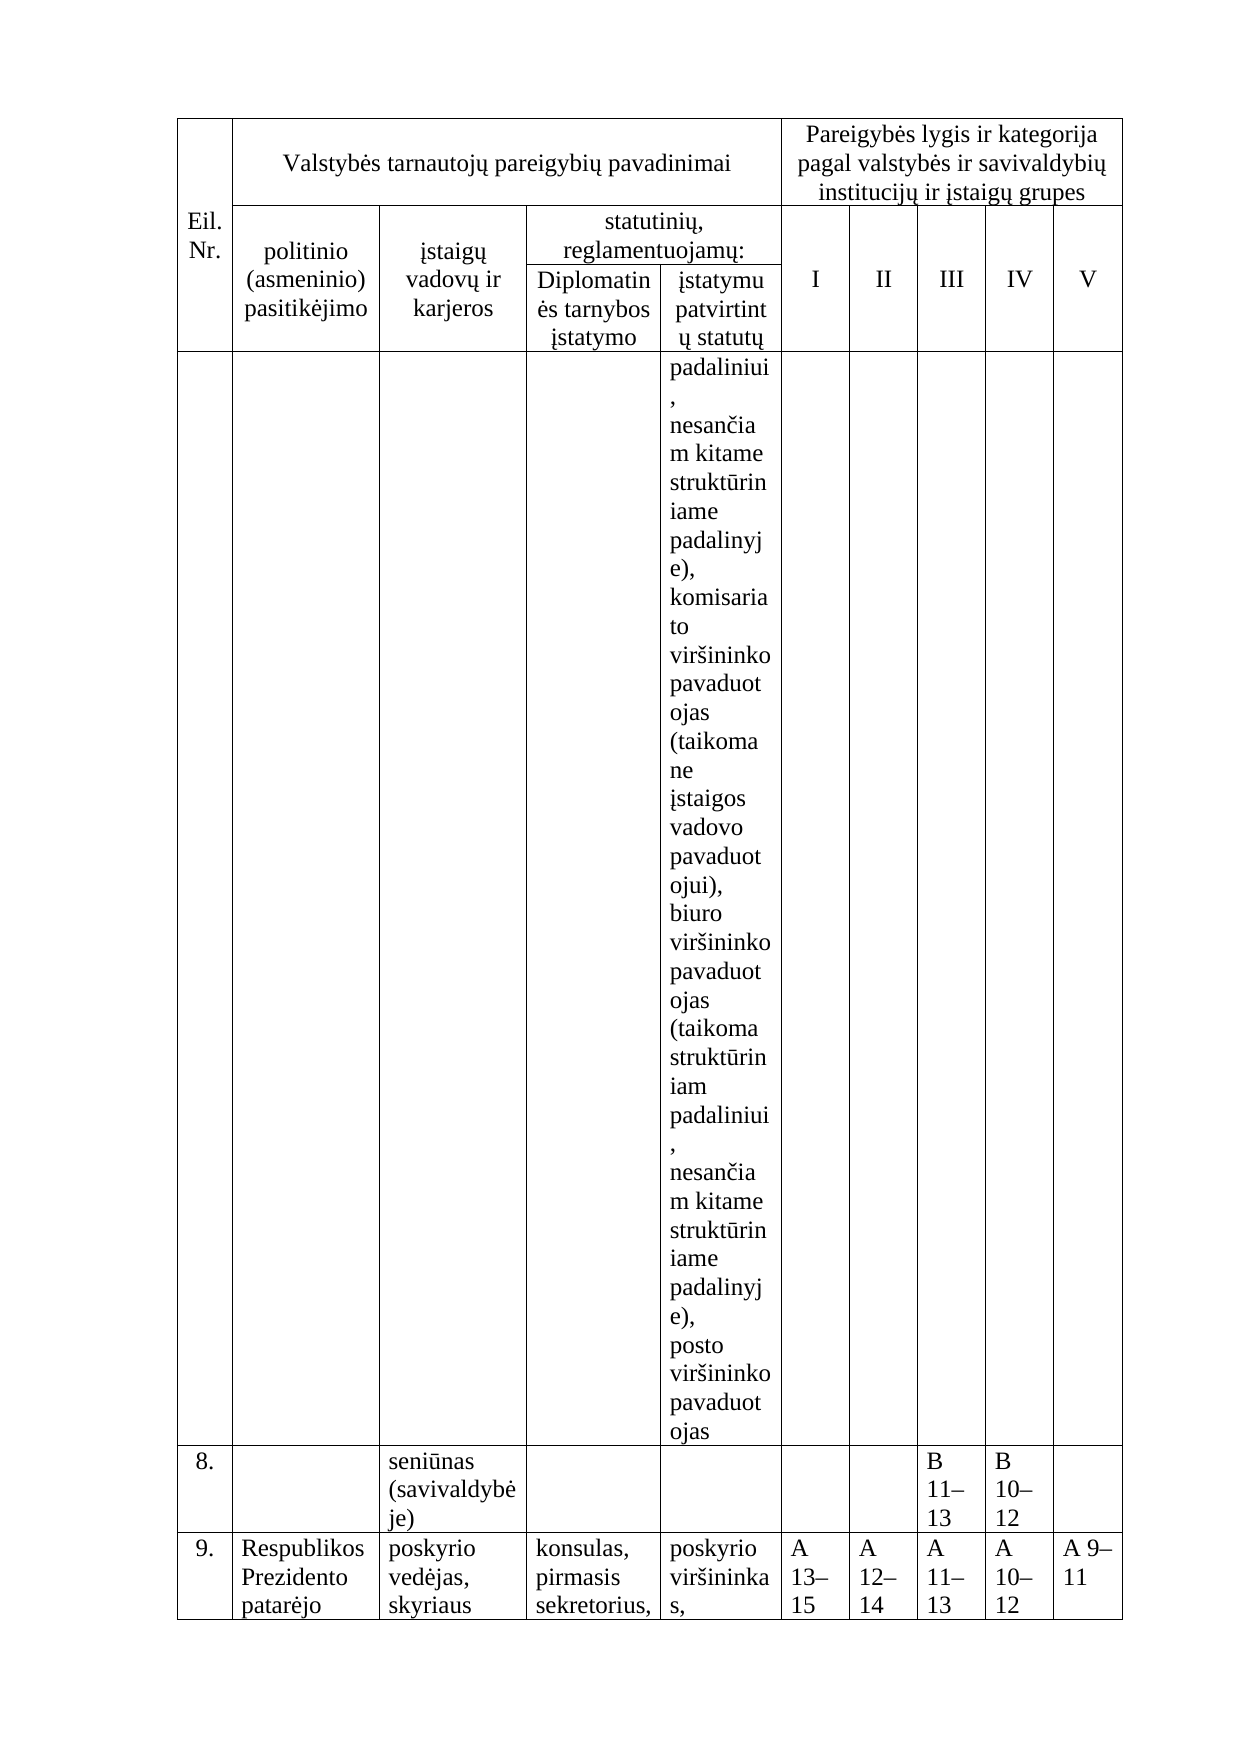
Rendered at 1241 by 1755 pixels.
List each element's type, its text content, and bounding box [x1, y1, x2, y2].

table_cell III [918, 206, 985, 351]
table_cell [527, 352, 660, 1445]
table_cell įstatymu patvirtintų statutų [661, 265, 781, 351]
table_cell A 11–13 [918, 1533, 985, 1619]
table_cell [1054, 352, 1122, 1445]
table_cell [527, 1446, 660, 1532]
table_cell [1054, 1446, 1122, 1532]
table_cell Respublikos Prezidento patarėjo [233, 1533, 379, 1619]
table_cell A 9–11 [1054, 1533, 1122, 1619]
table_cell [850, 352, 917, 1445]
table_cell A 12–14 [850, 1533, 917, 1619]
table_cell II [850, 206, 917, 351]
table_header Valstybės tarnautojų pareigybių pavadinimai [233, 119, 781, 205]
table_cell [850, 1446, 917, 1532]
table_cell A 13–15 [782, 1533, 849, 1619]
table_cell [986, 352, 1053, 1445]
table_cell [782, 352, 849, 1445]
table_cell [380, 352, 526, 1445]
table_cell IV [986, 206, 1053, 351]
table_cell [661, 1446, 781, 1532]
table_cell [233, 352, 379, 1445]
table_cell konsulas, pirmasis sekretorius, [527, 1533, 660, 1619]
table_cell statutinių, reglamentuojamų: [527, 206, 781, 264]
table_cell poskyrio vedėjas, skyriaus [380, 1533, 526, 1619]
table_cell B 10–12 [986, 1446, 1053, 1532]
table_cell 8. [178, 1446, 232, 1532]
table_cell [178, 352, 232, 1445]
table_cell I [782, 206, 849, 351]
table_cell seniūnas (savivaldybėje) [380, 1446, 526, 1532]
table_cell [233, 1446, 379, 1532]
table_cell Diplomatinės tarnybos įstatymo [527, 265, 660, 351]
table_cell B 11–13 [918, 1446, 985, 1532]
table_cell politinio (asmeninio) pasitikėjimo [233, 206, 379, 351]
table_cell padaliniui, nesančiam kitame struktūriniame padalinyje), komisariato viršininko pavaduotojas (taikoma ne įstaigos vadovo pavaduotojui), biuro viršininko pavaduotojas (taikoma struktūriniam padaliniui, nesančiam kitame struktūriniame padalinyje), posto viršininko pavaduotojas [661, 352, 781, 1445]
table_header Eil. Nr. [178, 119, 232, 351]
table_cell įstaigų vadovų ir karjeros [380, 206, 526, 351]
table_cell 9. [178, 1533, 232, 1619]
table_cell V [1054, 206, 1122, 351]
table_cell poskyrio viršininkas, [661, 1533, 781, 1619]
table_cell [918, 352, 985, 1445]
table_cell A 10–12 [986, 1533, 1053, 1619]
table_cell [782, 1446, 849, 1532]
table_header Pareigybės lygis ir kategorija pagal valstybės ir savivaldybių institucijų ir įstaigų grupes [782, 119, 1122, 205]
